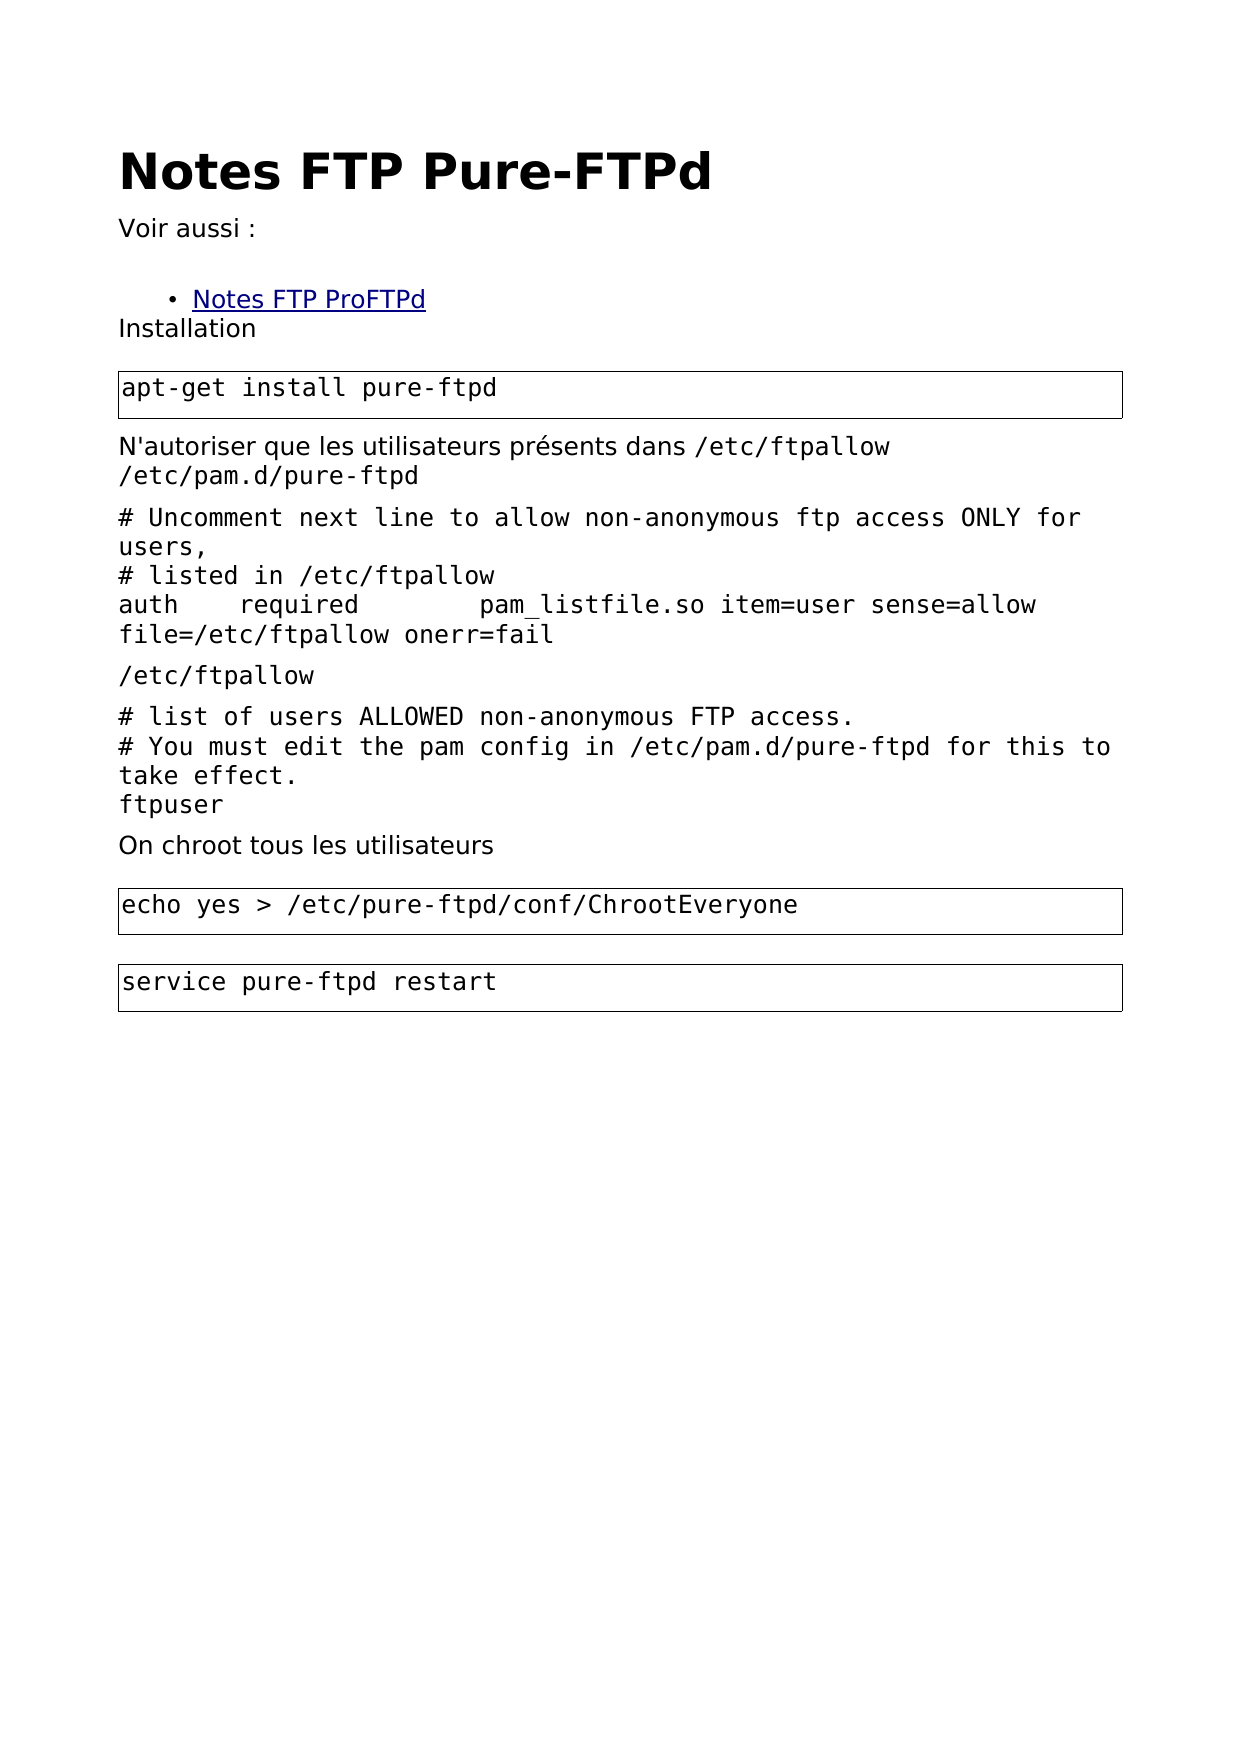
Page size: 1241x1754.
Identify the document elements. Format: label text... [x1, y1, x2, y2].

table_header service pure-ftpd restart [119, 965, 1122, 1011]
text On chroot tous les utilisateurs [118, 831, 1122, 860]
list Notes FTP ProFTPd [177, 285, 1122, 314]
text Voir aussi : [118, 214, 1122, 243]
text # list of users ALLOWED non-anonymous FTP access. # You must edit the pam config in /etc/pam.d/pure-ftpd for this to take effect. ftpuser [118, 702, 1122, 819]
text # Uncomment next line to allow non-anonymous ftp access ONLY for users, # listed in /etc/ftpallow auth required pam_listfile.so item=user sense=allow file=/etc/ftpallow onerr=fail [118, 503, 1122, 649]
subtitle Notes FTP Pure-FTPd [118, 143, 1122, 201]
table_header apt-get install pure-ftpd [119, 372, 1122, 417]
text N'autoriser que les utilisateurs présents dans /etc/ftpallow /etc/pam.d/pure-ftpd [118, 432, 1122, 491]
text Installation [118, 314, 1122, 343]
table_header echo yes > /etc/pure-ftpd/conf/ChrootEveryone [119, 889, 1122, 934]
text /etc/ftpallow [118, 661, 1122, 690]
